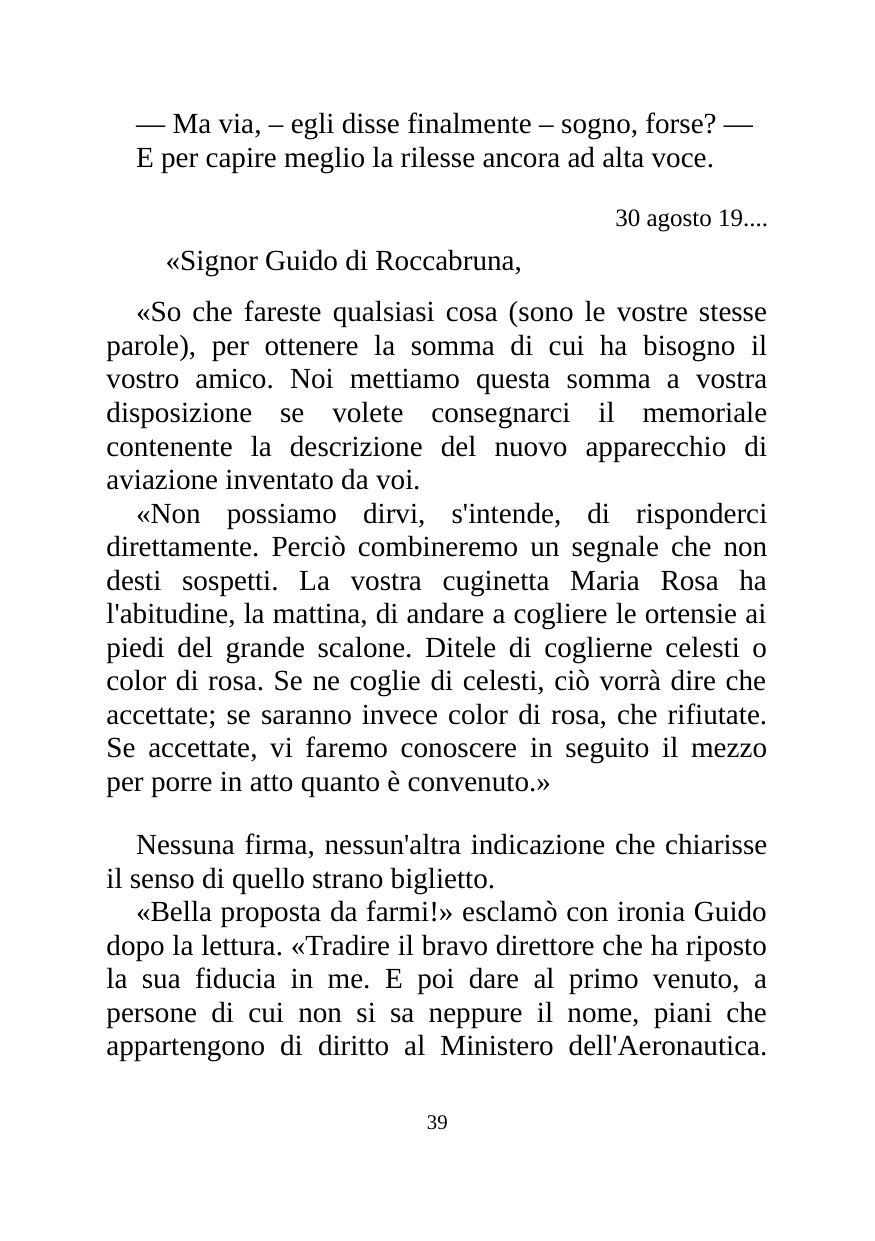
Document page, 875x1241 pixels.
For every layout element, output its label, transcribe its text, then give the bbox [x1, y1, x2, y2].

text Nessuna firma, nessun'altra indicazione che chiarisse il senso di quello strano biglietto. [106, 827, 768, 894]
text «Non possiamo dirvi, s'intende, di risponderci direttamente. Perciò combineremo un segnale che non desti sospetti. La vostra cuginetta Maria Rosa ha l'abitudine, la mattina, di andare a cogliere le ortensie ai piedi del grande scalone. Ditele di coglierne celesti o color di rosa. Se ne coglie di celesti, ciò vorrà dire che accettate; se saranno invece color di rosa, che rifiutate. Se accettate, vi faremo conoscere in seguito il mezzo per porre in atto quanto è convenuto.» [106, 496, 768, 798]
text — Ma via, – egli disse finalmente – sogno, forse? — [106, 106, 768, 140]
text «So che fareste qualsiasi cosa (sono le vostre stesse parole), per ottenere la somma di cui ha bisogno il vostro amico. Noi mettiamo questa somma a vostra disposizione se volete consegnarci il memoriale contenente la descrizione del nuovo apparecchio di aviazione inventato da voi. [106, 294, 768, 496]
text «Bella proposta da farmi!» esclamò con ironia Guido dopo la lettura. «Tradire il bravo direttore che ha riposto la sua fiducia in me. E poi dare al primo venuto, a persone di cui non si sa neppure il nome, piani che appartengono di diritto al Ministero dell'Aeronautica. [106, 894, 768, 1062]
text E per capire meglio la rilesse ancora ad alta voce. [106, 140, 768, 173]
text 30 agosto 19.... [106, 203, 768, 232]
text «Signor Guido di Roccabruna, [106, 243, 768, 277]
